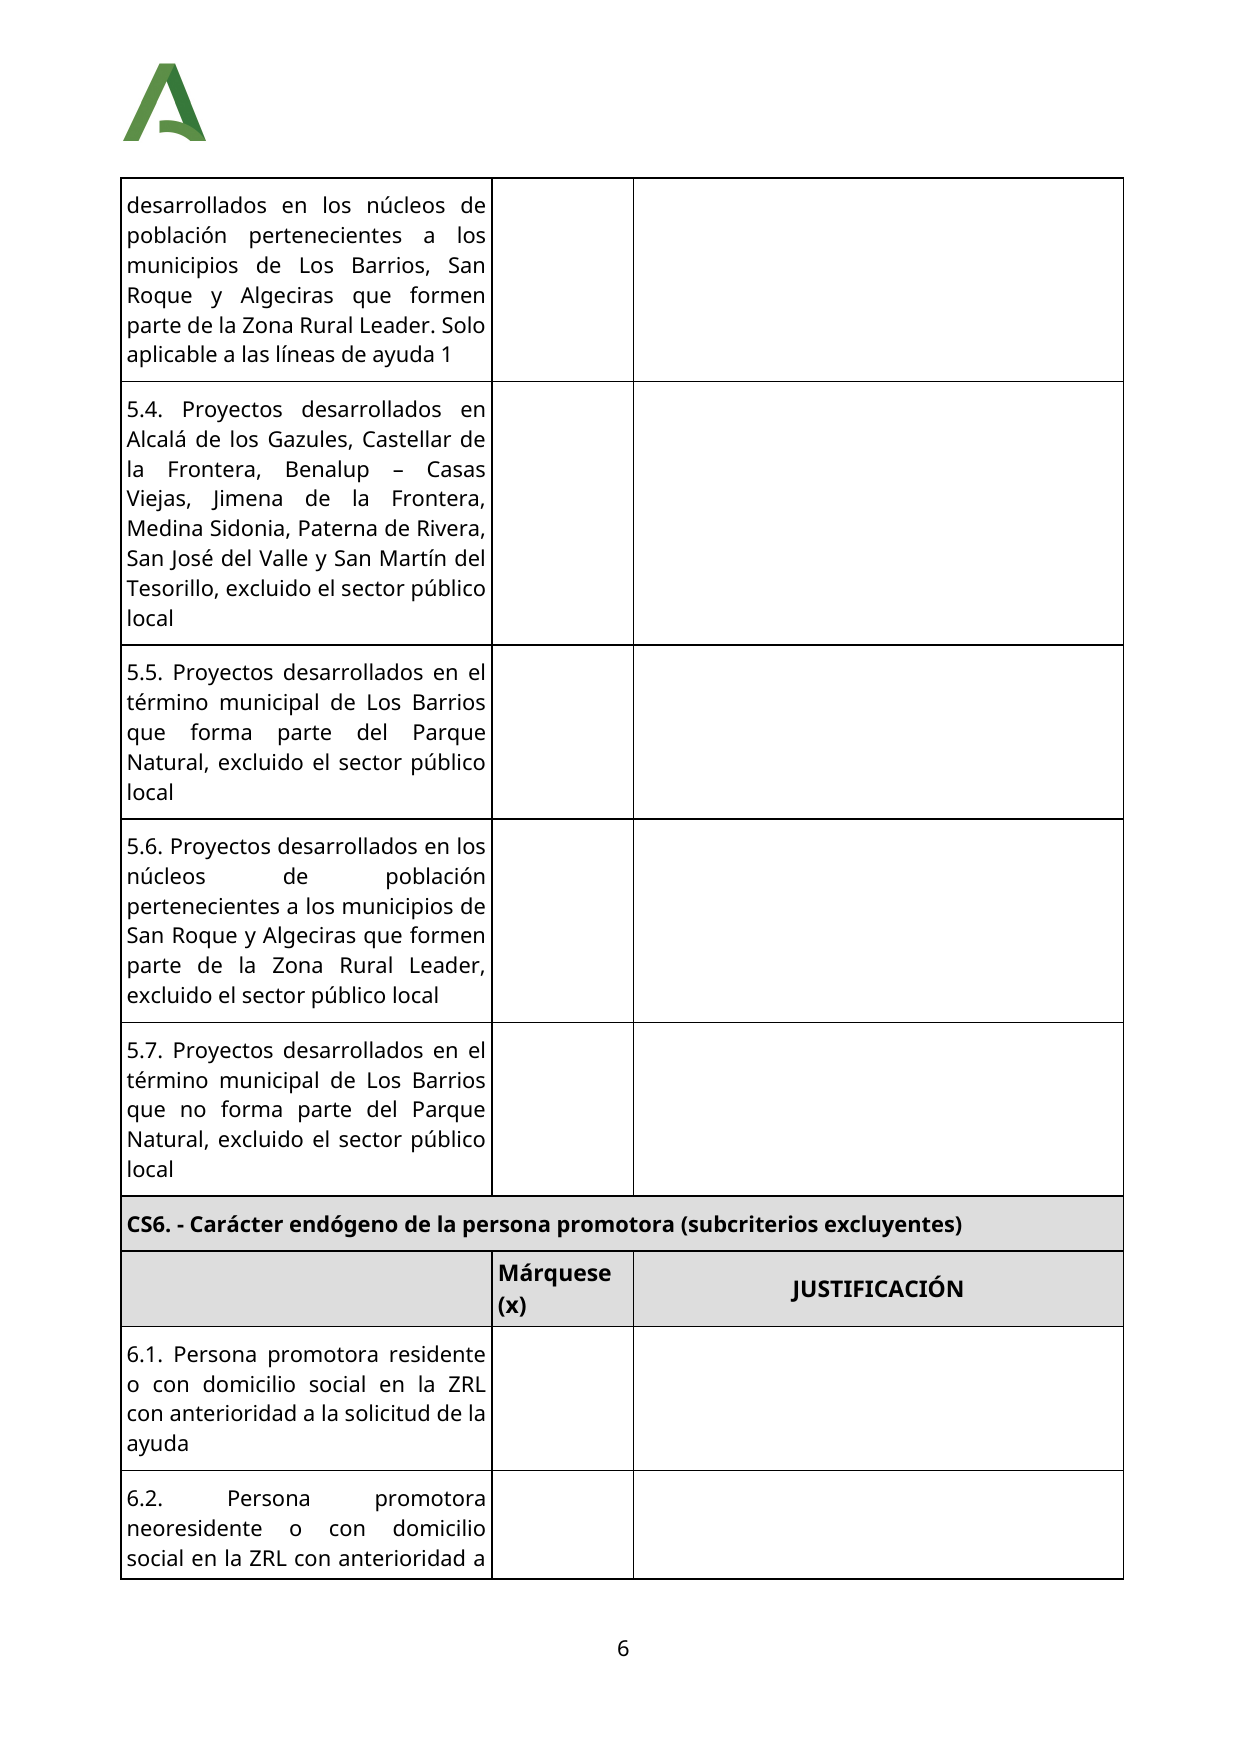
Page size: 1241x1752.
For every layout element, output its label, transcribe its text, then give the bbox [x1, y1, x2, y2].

table_cell JUSTIFICACIÓN [634, 1252, 1123, 1326]
table_cell desarrollados en los núcleos de población pertenecientes a los municipios de Los Barrios, San Roque y Algeciras que formen parte de la Zona Rural Leader. Solo aplicable a las líneas de ayuda 1 [122, 179, 491, 381]
table_cell Márquese (x) [493, 1252, 633, 1326]
table_cell [493, 820, 633, 1022]
table_cell 5.5. Proyectos desarrollados en el término municipal de Los Barrios que forma parte del Parque Natural, excluido el sector público local [122, 646, 491, 818]
table_cell [493, 179, 633, 381]
table_cell [493, 382, 633, 644]
table_cell 5.7. Proyectos desarrollados en el término municipal de Los Barrios que no forma parte del Parque Natural, excluido el sector público local [122, 1023, 491, 1195]
picture [118, 59, 211, 146]
table_cell [122, 1252, 491, 1326]
table_cell [493, 1023, 633, 1195]
table_cell [634, 1327, 1123, 1470]
table_cell [634, 646, 1123, 818]
table_cell [493, 646, 633, 818]
table_cell 6.2. Persona promotora neoresidente o con domicilio social en la ZRL con anterioridad a [122, 1471, 491, 1578]
table_cell [634, 820, 1123, 1022]
table_cell [634, 1471, 1123, 1578]
table_cell 5.6. Proyectos desarrollados en los núcleos de población pertenecientes a los municipios de San Roque y Algeciras que formen parte de la Zona Rural Leader, excluido el sector público local [122, 820, 491, 1022]
table_cell [634, 382, 1123, 644]
table_cell [493, 1471, 633, 1578]
table_cell [634, 1023, 1123, 1195]
table_cell 5.4. Proyectos desarrollados en Alcalá de los Gazules, Castellar de la Frontera, Benalup – Casas Viejas, Jimena de la Frontera, Medina Sidonia, Paterna de Rivera, San José del Valle y San Martín del Tesorillo, excluido el sector público local [122, 382, 491, 644]
table_cell CS6. - Carácter endógeno de la persona promotora (subcriterios excluyentes) [122, 1197, 1123, 1250]
table_cell 6.1. Persona promotora residente o con domicilio social en la ZRL con anterioridad a la solicitud de la ayuda [122, 1327, 491, 1470]
table_cell [493, 1327, 633, 1470]
table_cell [634, 179, 1123, 381]
